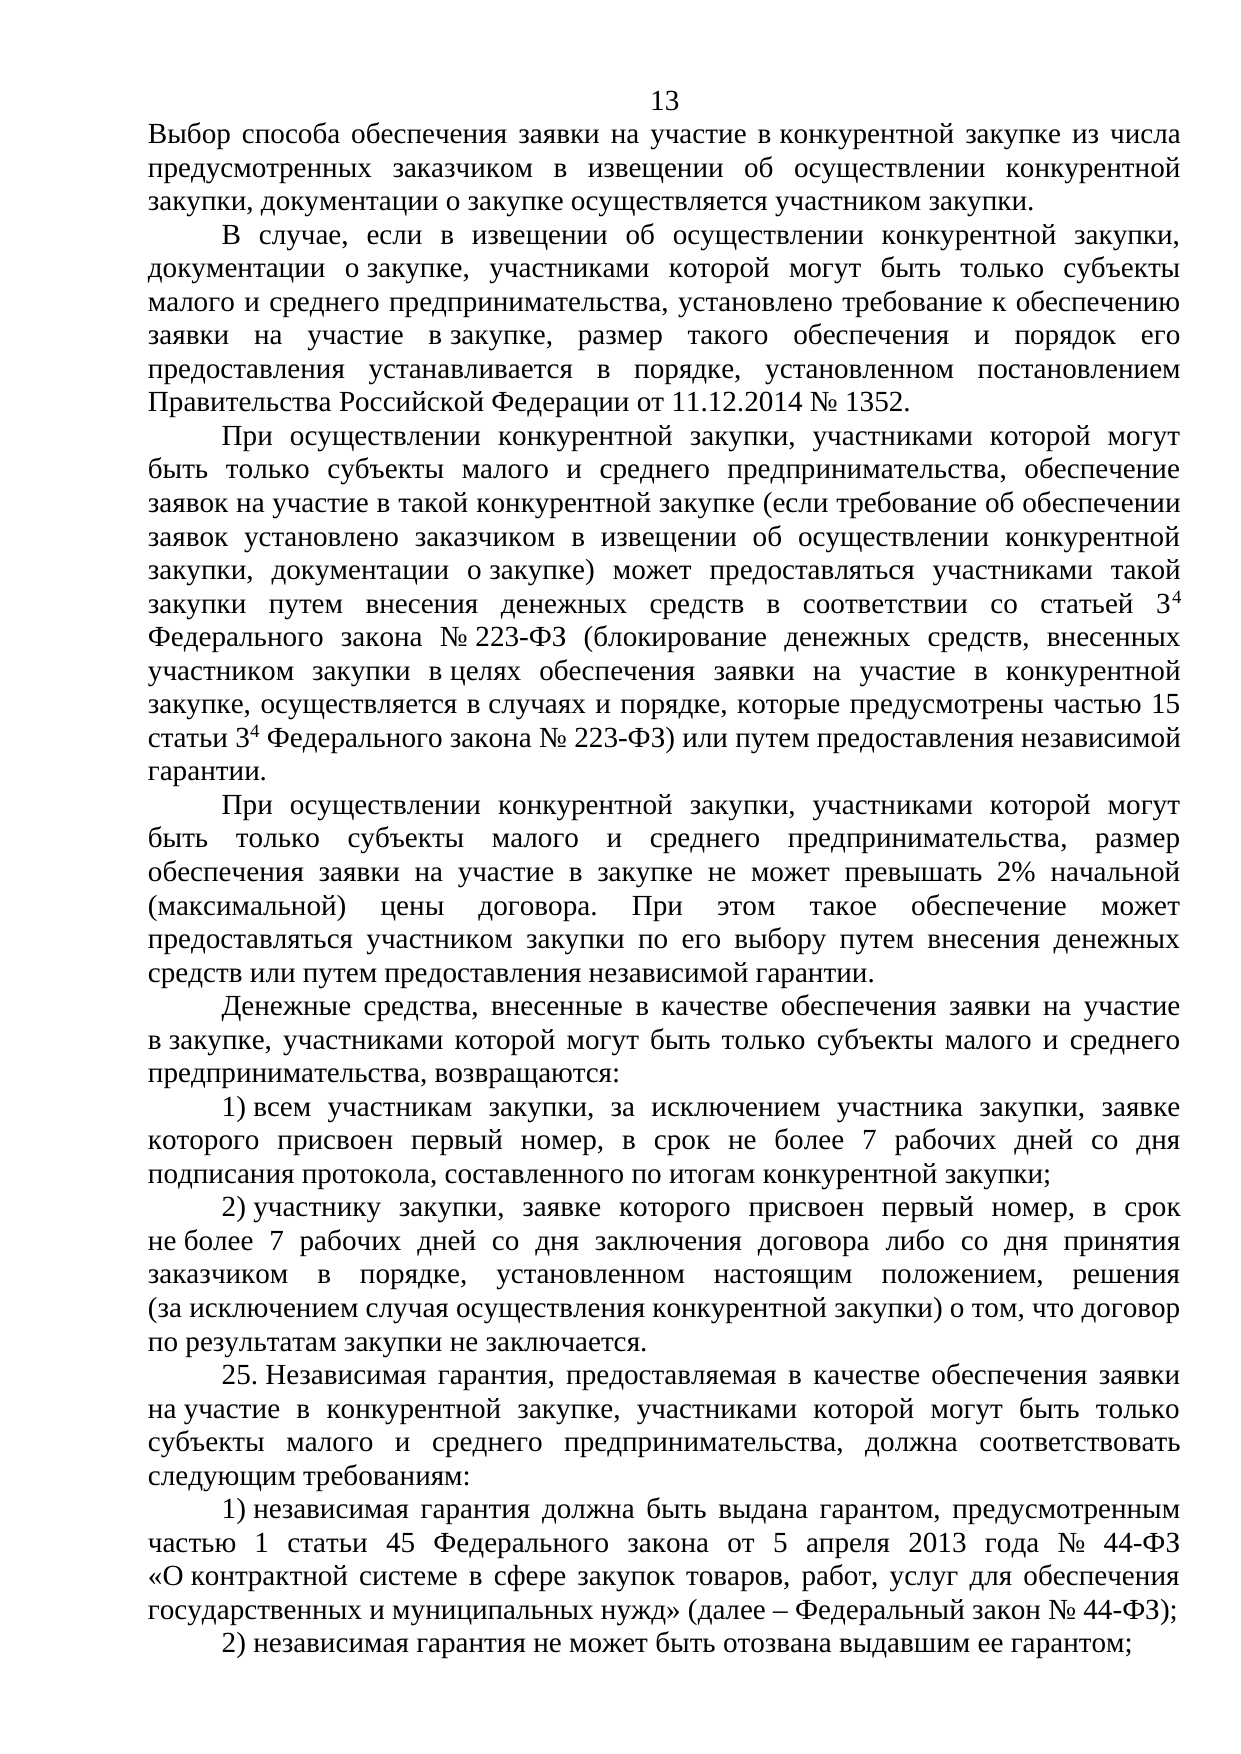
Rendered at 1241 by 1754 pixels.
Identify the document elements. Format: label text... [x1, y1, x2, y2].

text 1) всем участникам закупки, за исключением участника закупки, заявке которого присвоен первый номер, в срок не более 7 рабочих дней со дня подписания протокола, составленного по итогам конкурентной закупки; [148, 1089, 1181, 1189]
text Выбор способа обеспечения заявки на участие в конкурентной закупке из числа предусмотренных заказчиком в извещении об осуществлении конкурентной закупки, документации о закупке осуществляется участником закупки. [148, 116, 1181, 217]
text При осуществлении конкурентной закупки, участниками которой могут быть только субъекты малого и среднего предпринимательства, обеспечение заявок на участие в такой конкурентной закупке (если требование об обеспечении заявок установлено заказчиком в извещении об осуществлении конкурентной закупки, документации о закупке) может предоставляться участниками такой закупки путем внесения денежных средств в соответствии со статьей 34 Федерального закона № 223-ФЗ (блокирование денежных средств, внесенных участником закупки в целях обеспечения заявки на участие в конкурентной закупке, осуществляется в случаях и порядке, которые предусмотрены частью 15 статьи 34 Федерального закона № 223-ФЗ) или путем предоставления независимой гарантии. [148, 418, 1181, 787]
text При осуществлении конкурентной закупки, участниками которой могут быть только субъекты малого и среднего предпринимательства, размер обеспечения заявки на участие в закупке не может превышать 2% начальной (максимальной) цены договора. При этом такое обеспечение может предоставляться участником закупки по его выбору путем внесения денежных средств или путем предоставления независимой гарантии. [148, 787, 1181, 988]
text 2) участнику закупки, заявке которого присвоен первый номер, в срок не более 7 рабочих дней со дня заключения договора либо со дня принятия заказчиком в порядке, установленном настоящим положением, решения (за исключением случая осуществления конкурентной закупки) о том, что договор по результатам закупки не заключается. [148, 1189, 1181, 1357]
text 2) независимая гарантия не может быть отозвана выдавшим ее гарантом; [148, 1626, 1181, 1659]
text В случае, если в извещении об осуществлении конкурентной закупки, документации о закупке, участниками которой могут быть только субъекты малого и среднего предпринимательства, установлено требование к обеспечению заявки на участие в закупке, размер такого обеспечения и порядок его предоставления устанавливается в порядке, установленном постановлением Правительства Российской Федерации от 11.12.2014 № 1352. [148, 217, 1181, 418]
text 25. Независимая гарантия, предоставляемая в качестве обеспечения заявки на участие в конкурентной закупке, участниками которой могут быть только субъекты малого и среднего предпринимательства, должна соответствовать следующим требованиям: [148, 1357, 1181, 1491]
text 1) независимая гарантия должна быть выдана гарантом, предусмотренным частью 1 статьи 45 Федерального закона от 5 апреля 2013 года № 44-ФЗ «О контрактной системе в сфере закупок товаров, работ, услуг для обеспечения государственных и муниципальных нужд» (далее – Федеральный закон № 44-ФЗ); [148, 1491, 1181, 1626]
text Денежные средства, внесенные в качестве обеспечения заявки на участие в закупке, участниками которой могут быть только субъекты малого и среднего предпринимательства, возвращаются: [148, 988, 1181, 1089]
